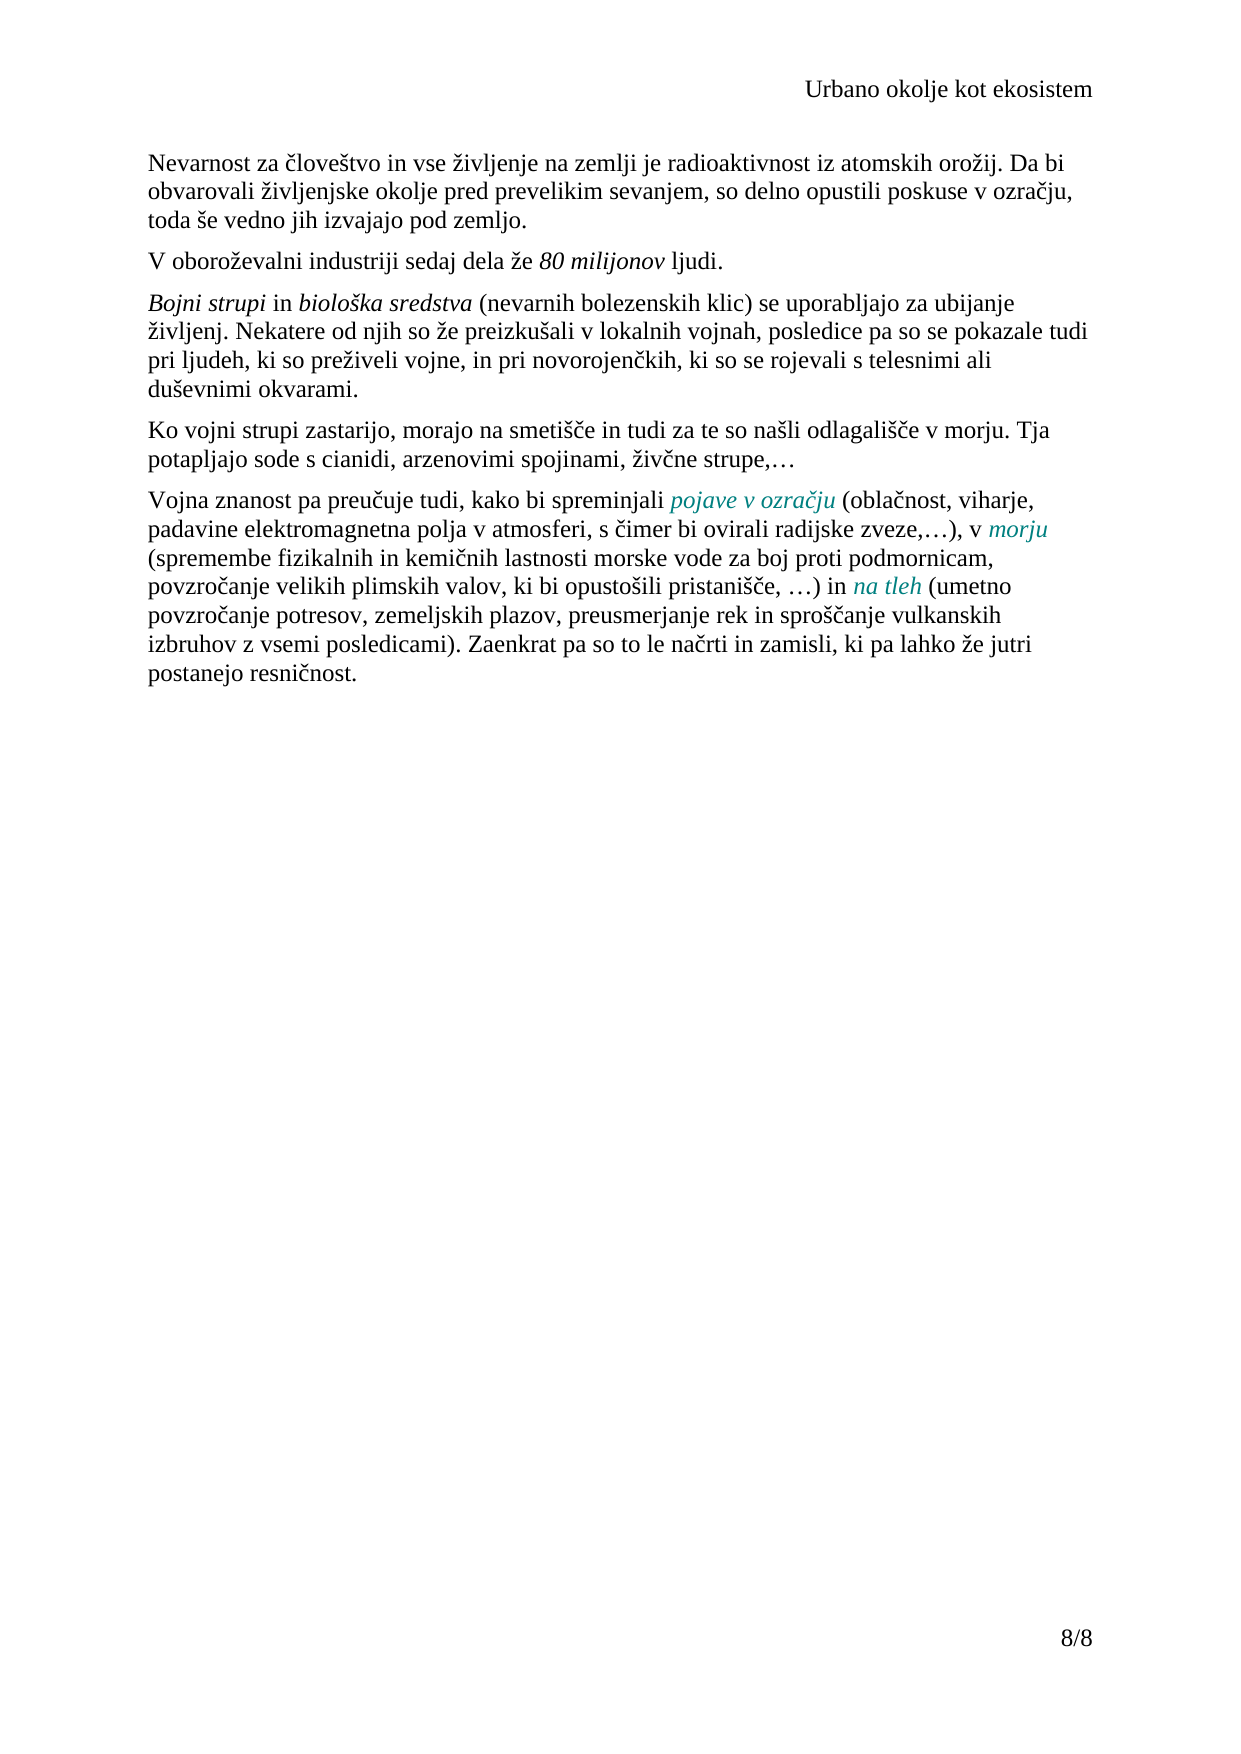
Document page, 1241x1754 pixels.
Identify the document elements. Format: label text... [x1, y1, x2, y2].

text Nevarnost za človeštvo in vse življenje na zemlji je radioaktivnost iz atomskih orožij. Da bi obvarovali življenjske okolje pred prevelikim sevanjem, so delno opustili poskuse v ozračju, toda še vedno jih izvajajo pod zemljo. [148, 148, 1093, 234]
text Vojna znanost pa preučuje tudi, kako bi spreminjali pojave v ozračju (oblačnost, viharje, padavine elektromagnetna polja v atmosferi, s čimer bi ovirali radijske zveze,…), v morju (spremembe fizikalnih in kemičnih lastnosti morske vode za boj proti podmornicam, povzročanje velikih plimskih valov, ki bi opustošili pristanišče, …) in na tleh (umetno povzročanje potresov, zemeljskih plazov, preusmerjanje rek in sproščanje vulkanskih izbruhov z vsemi posledicami). Zaenkrat pa so to le načrti in zamisli, ki pa lahko že jutri postanejo resničnost. [148, 485, 1093, 686]
text Bojni strupi in biološka sredstva (nevarnih bolezenskih klic) se uporabljajo za ubijanje življenj. Nekatere od njih so že preizkušali v lokalnih vojnah, posledice pa so se pokazale tudi pri ljudeh, ki so preživeli vojne, in pri novorojenčkih, ki so se rojevali s telesnimi ali duševnimi okvarami. [148, 288, 1093, 403]
text Ko vojni strupi zastarijo, morajo na smetišče in tudi za te so našli odlagališče v morju. Tja potapljajo sode s cianidi, arzenovimi spojinami, živčne strupe,… [148, 415, 1093, 473]
text V oboroževalni industriji sedaj dela že 80 milijonov ljudi. [148, 246, 1093, 275]
